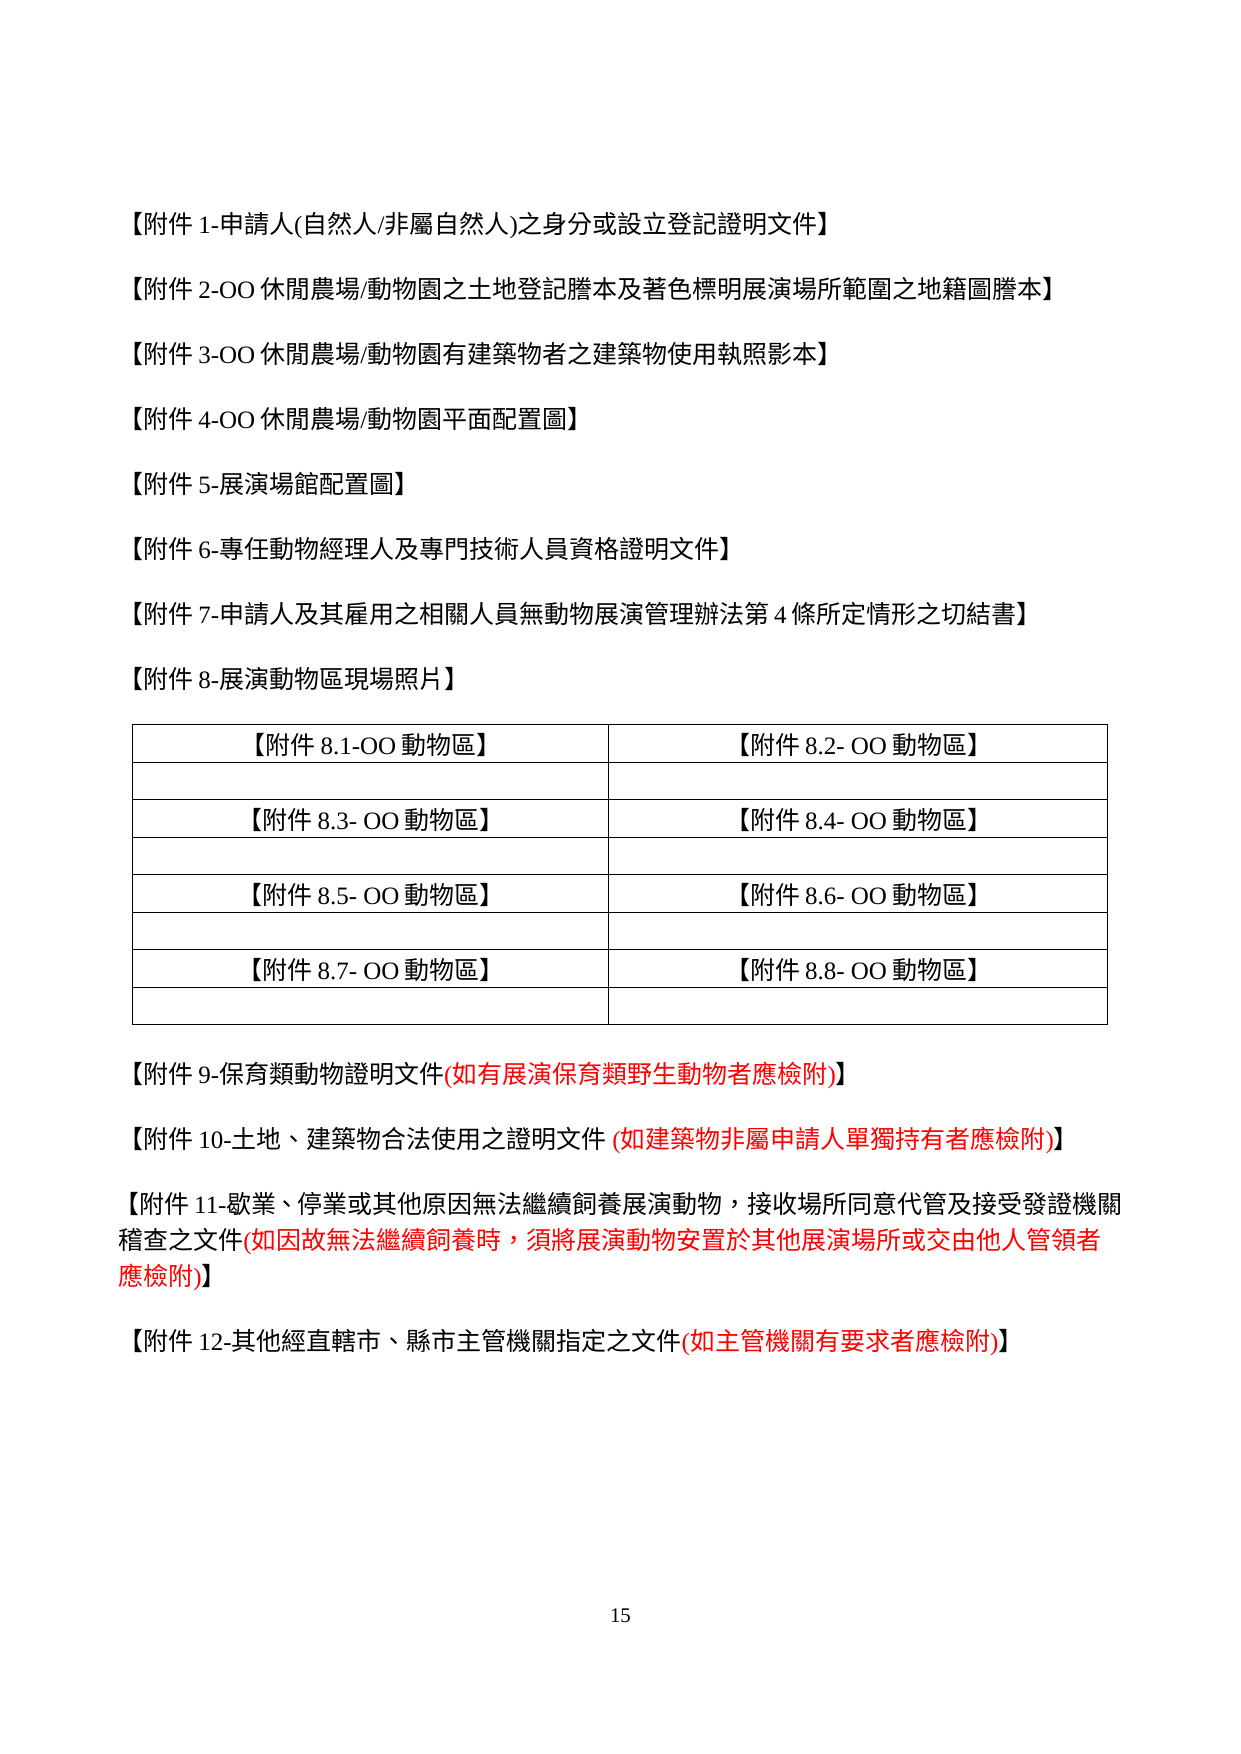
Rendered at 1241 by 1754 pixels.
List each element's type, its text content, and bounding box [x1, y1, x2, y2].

text 【附件3-OO休閒農場/動物園有建築物者之建築物使用執照影本】 [118, 334, 1122, 371]
text 【附件2-OO休閒農場/動物園之土地登記謄本及著色標明展演場所範圍之地籍圖謄本】 [118, 269, 1122, 306]
table_cell [133, 988, 608, 1024]
text 【附件1-申請人(自然人/非屬自然人)之身分或設立登記證明文件】 [118, 204, 1122, 241]
table_header 【附件8.2- OO動物區】 [609, 725, 1107, 762]
text 【附件9-保育類動物證明文件(如有展演保育類野生動物者應檢附)】 [118, 1054, 1122, 1090]
text 【附件8-展演動物區現場照片】 [118, 659, 1122, 696]
table_cell [133, 763, 608, 799]
table_cell [133, 913, 608, 949]
table_cell [609, 913, 1107, 949]
text 【附件4-OO休閒農場/動物園平面配置圖】 [118, 399, 1122, 436]
table_cell [609, 763, 1107, 799]
text 【附件7-申請人及其雇用之相關人員無動物展演管理辦法第4條所定情形之切結書】 [118, 594, 1122, 631]
table_cell 【附件8.4- OO動物區】 [609, 800, 1107, 837]
text 【附件12-其他經直轄市、縣市主管機關指定之文件(如主管機關有要求者應檢附)】 [118, 1322, 1122, 1358]
table_cell 【附件8.6- OO動物區】 [609, 875, 1107, 912]
table_cell 【附件8.3- OO動物區】 [133, 800, 608, 837]
text 【附件10-土地、建築物合法使用之證明文件 (如建築物非屬申請人單獨持有者應檢附)】 [118, 1119, 1122, 1155]
table_cell 【附件8.5- OO動物區】 [133, 875, 608, 912]
table_cell [609, 988, 1107, 1024]
table_cell 【附件8.7- OO動物區】 [133, 950, 608, 987]
table_cell [133, 838, 608, 874]
table_cell [609, 838, 1107, 874]
text 【附件6-專任動物經理人及專門技術人員資格證明文件】 [118, 529, 1122, 566]
table_cell 【附件8.8- OO動物區】 [609, 950, 1107, 987]
text 【附件5-展演場館配置圖】 [118, 464, 1122, 501]
table_header 【附件8.1-OO動物區】 [133, 725, 608, 762]
text 【附件11-歇業、停業或其他原因無法繼續飼養展演動物，接收場所同意代管及接受發證機關稽查之文件(如因故無法繼續飼養時，須將展演動物安置於其他展演場所或交由他人管領者應檢附)】 [118, 1184, 1122, 1293]
